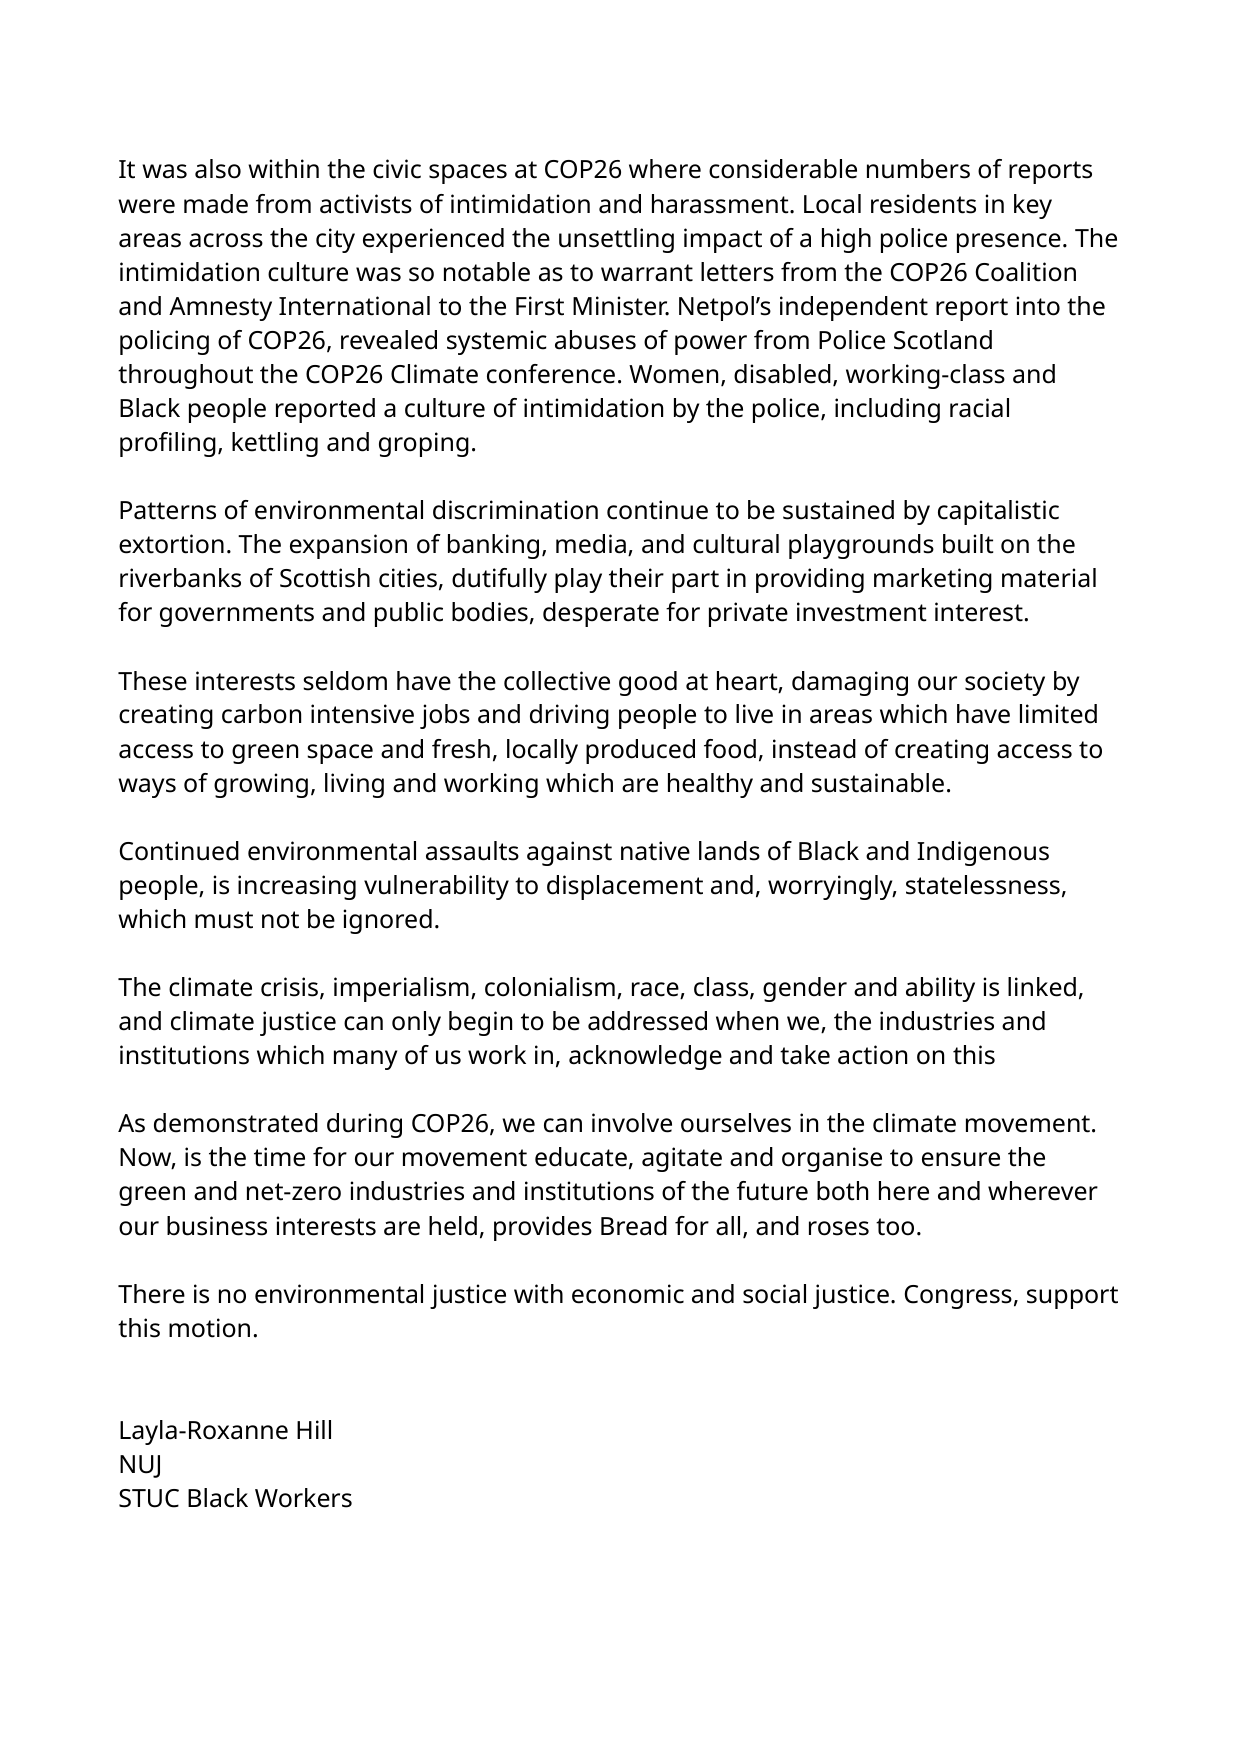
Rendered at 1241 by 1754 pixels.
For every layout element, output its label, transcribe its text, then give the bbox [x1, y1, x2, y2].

text It was also within the civic spaces at COP26 where considerable numbers of reports were made from activists of intimidation and harassment. Local residents in key areas across the city experienced the unsettling impact of a high police presence. The intimidation culture was so notable as to warrant letters from the COP26 Coalition and Amnesty International to the First Minister. Netpol’s independent report into the policing of COP26, revealed systemic abuses of power from Police Scotland throughout the COP26 Climate conference. Women, disabled, working-class and Black people reported a culture of intimidation by the police, including racial profiling, kettling and groping. Patterns of environmental discrimination continue to be sustained by capitalistic extortion. The expansion of banking, media, and cultural playgrounds built on the riverbanks of Scottish cities, dutifully play their part in providing marketing material for governments and public bodies, desperate for private investment interest. These interests seldom have the collective good at heart, damaging our society by creating carbon intensive jobs and driving people to live in areas which have limited access to green space and fresh, locally produced food, instead of creating access to ways of growing, living and working which are healthy and sustainable. Continued environmental assaults against native lands of Black and Indigenous people, is increasing vulnerability to displacement and, worryingly, statelessness, which must not be ignored. The climate crisis, imperialism, colonialism, race, class, gender and ability is linked, and climate justice can only begin to be addressed when we, the industries and institutions which many of us work in, acknowledge and take action on this As demonstrated during COP26, we can involve ourselves in the climate movement. Now, is the time for our movement educate, agitate and organise to ensure the green and net-zero industries and institutions of the future both here and wherever our business interests are held, provides Bread for all, and roses too. There is no environmental justice with economic and social justice. Congress, support this motion. [118, 118, 1122, 1344]
text NUJ [118, 1447, 1122, 1481]
text Layla-Roxanne Hill [118, 1412, 1122, 1447]
text STUC Black Workers [118, 1481, 1122, 1515]
